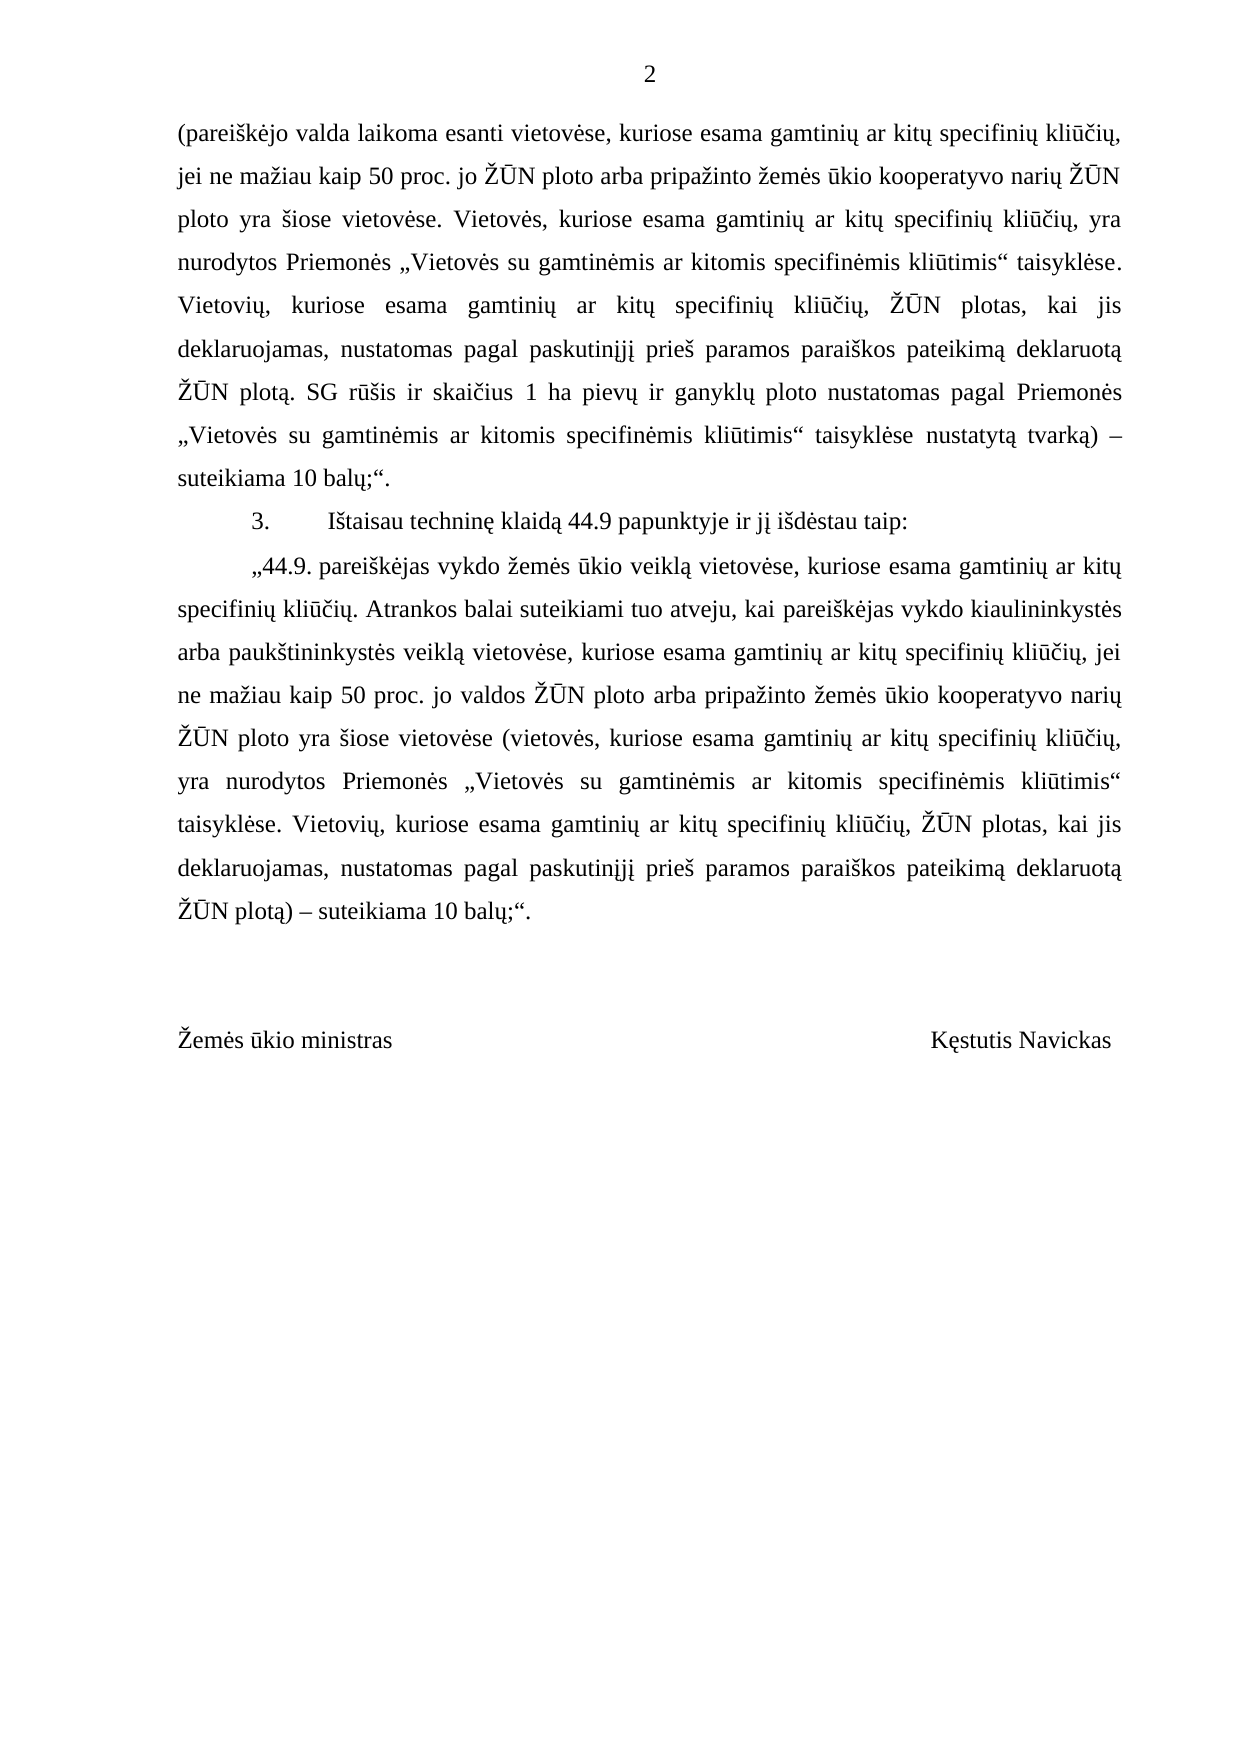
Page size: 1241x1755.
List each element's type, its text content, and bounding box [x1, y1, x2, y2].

text 3. Ištaisau techninę klaidą 44.9 papunktyje ir jį išdėstau taip: [177, 506, 1122, 535]
text Žemės ūkio ministras Kęstutis Navickas [177, 1025, 1122, 1054]
text „44.9. pareiškėjas vykdo žemės ūkio veiklą vietovėse, kuriose esama gamtinių ar kitų specifinių kliūčių. Atrankos balai suteikiami tuo atveju, kai pareiškėjas vykdo kiaulininkystės arba paukštininkystės veiklą vietovėse, kuriose esama gamtinių ar kitų specifinių kliūčių, jei ne mažiau kaip 50 proc. jo valdos ŽŪN ploto arba pripažinto žemės ūkio kooperatyvo narių ŽŪN ploto yra šiose vietovėse (vietovės, kuriose esama gamtinių ar kitų specifinių kliūčių, yra nurodytos Priemonės „Vietovės su gamtinėmis ar kitomis specifinėmis kliūtimis“ taisyklėse. Vietovių, kuriose esama gamtinių ar kitų specifinių kliūčių, ŽŪN plotas, kai jis deklaruojamas, nustatomas pagal paskutinįjį prieš paramos paraiškos pateikimą deklaruotą ŽŪN plotą) – suteikiama 10 balų;“. [177, 551, 1122, 924]
text (pareiškėjo valda laikoma esanti vietovėse, kuriose esama gamtinių ar kitų specifinių kliūčių, jei ne mažiau kaip 50 proc. jo ŽŪN ploto arba pripažinto žemės ūkio kooperatyvo narių ŽŪN ploto yra šiose vietovėse. Vietovės, kuriose esama gamtinių ar kitų specifinių kliūčių, yra nurodytos Priemonės „Vietovės su gamtinėmis ar kitomis specifinėmis kliūtimis“ taisyklėse. Vietovių, kuriose esama gamtinių ar kitų specifinių kliūčių, ŽŪN plotas, kai jis deklaruojamas, nustatomas pagal paskutinįjį prieš paramos paraiškos pateikimą deklaruotą ŽŪN plotą. SG rūšis ir skaičius 1 ha pievų ir ganyklų ploto nustatomas pagal Priemonės „Vietovės su gamtinėmis ar kitomis specifinėmis kliūtimis“ taisyklėse nustatytą tvarką) – suteikiama 10 balų;“. [177, 118, 1122, 492]
